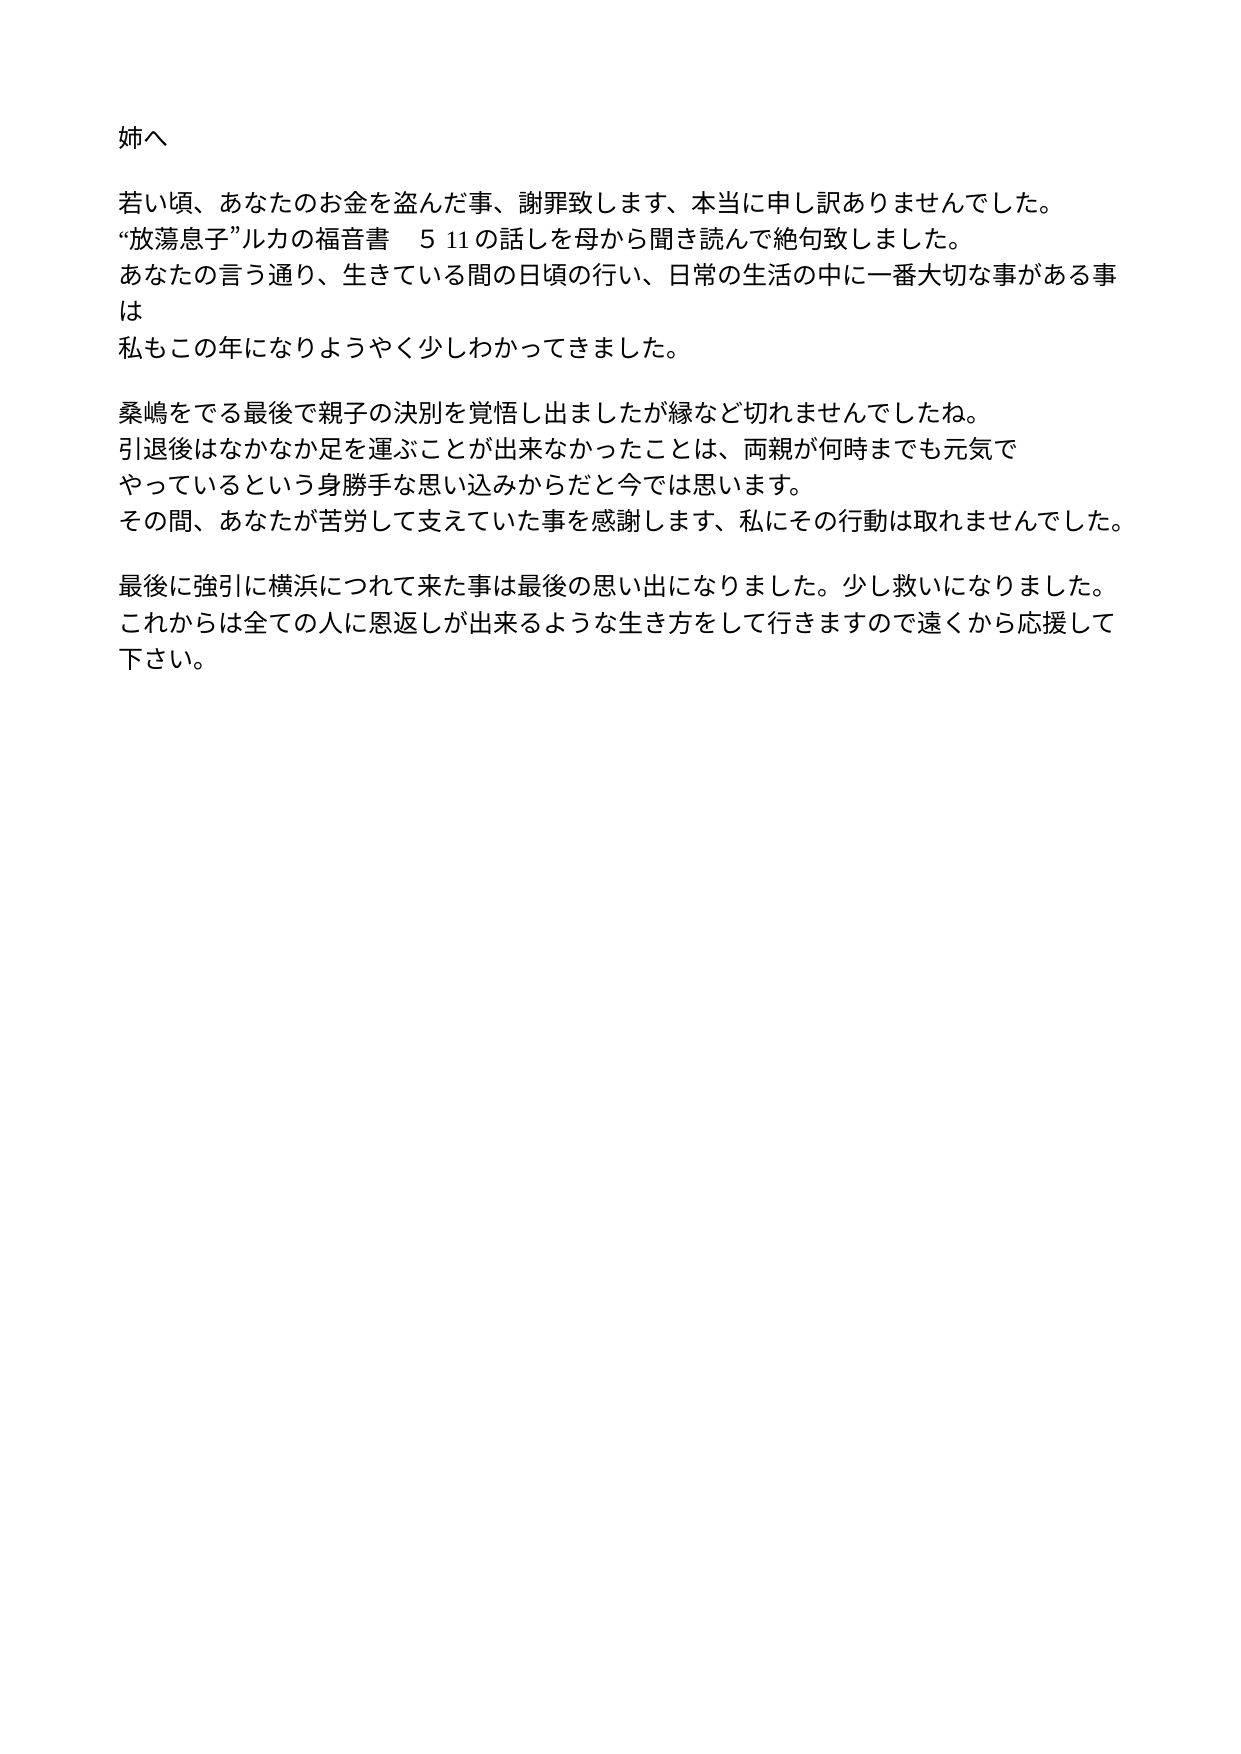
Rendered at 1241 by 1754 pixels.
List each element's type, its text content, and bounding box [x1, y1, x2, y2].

text 姉へ [118, 118, 1122, 154]
text 桑嶋をでる最後で親子の決別を覚悟し出ましたが縁など切れませんでしたね。 [118, 393, 1122, 429]
text 若い頃、あなたのお金を盗んだ事、謝罪致します、本当に申し訳ありませんでした。 [118, 183, 1122, 219]
text やっているという身勝手な思い込みからだと今では思います。 [118, 466, 1122, 502]
text 引退後はなかなか足を運ぶことが出来なかったことは、両親が何時までも元気で [118, 429, 1122, 466]
text 私もこの年になりようやく少しわかってきました。 [118, 328, 1122, 364]
text その間、あなたが苦労して支えていた事を感謝します、私にその行動は取れませんでした。 [118, 502, 1122, 538]
text 最後に強引に横浜につれて来た事は最後の思い出になりました。少し救いになりました。 [118, 567, 1122, 603]
text これからは全ての人に恩返しが出来るような生き方をして行きますので遠くから応援して下さい。 [118, 603, 1122, 676]
text “放蕩息子”ルカの福音書 ５11の話しを母から聞き読んで絶句致しました。 [118, 219, 1122, 256]
text あなたの言う通り、生きている間の日頃の行い、日常の生活の中に一番大切な事がある事は [118, 256, 1122, 328]
